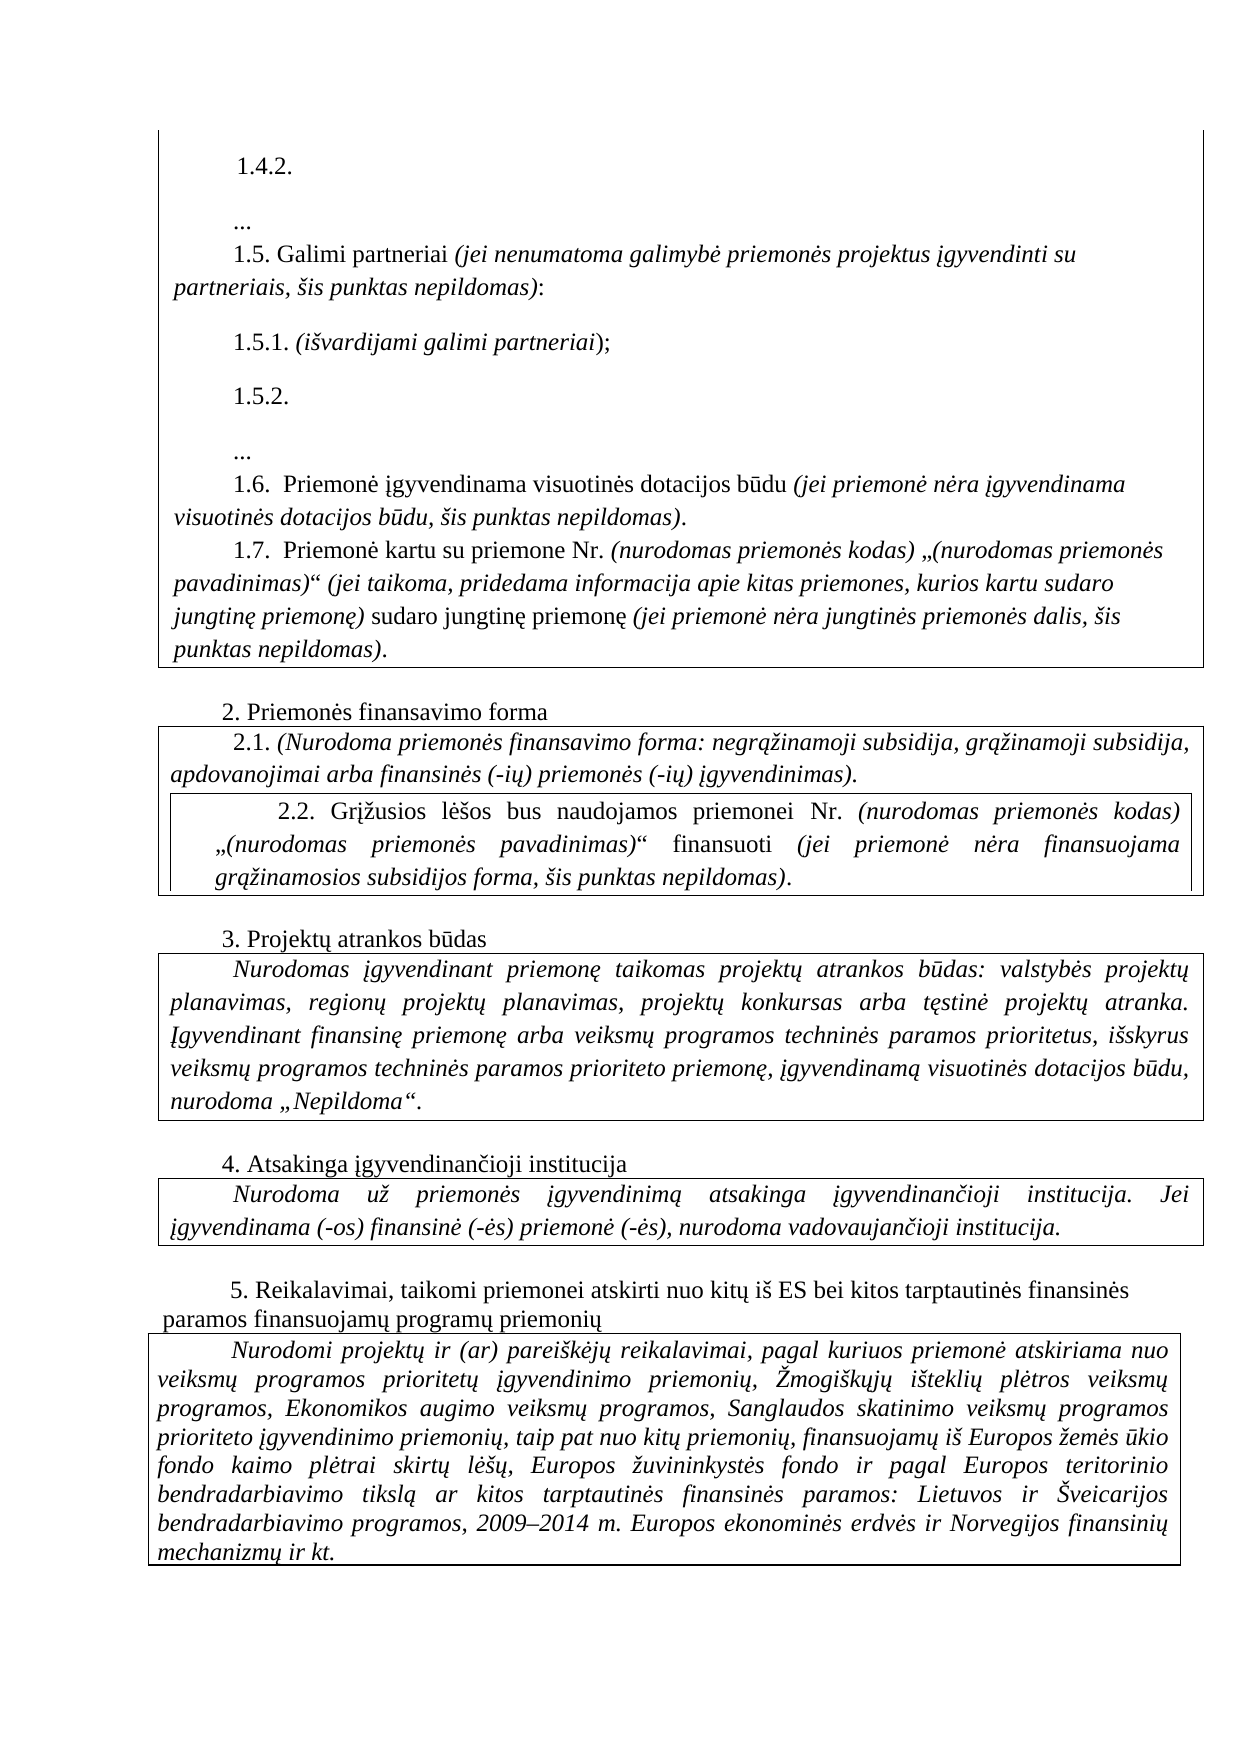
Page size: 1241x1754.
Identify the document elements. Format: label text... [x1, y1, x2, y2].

text Nurodomi projektų ir (ar) pareiškėjų reikalavimai, pagal kuriuos priemonė atskiriama nuo veiksmų programos prioritetų įgyvendinimo priemonių, Žmogiškųjų išteklių plėtros veiksmų programos, Ekonomikos augimo veiksmų programos, Sanglaudos skatinimo veiksmų programos prioriteto įgyvendinimo priemonių, taip pat nuo kitų priemonių, finansuojamų iš Europos žemės ūkio fondo kaimo plėtrai skirtų lėšų, Europos žuvininkystės fondo ir pagal Europos teritorinio bendradarbiavimo tikslą ar kitos tarptautinės finansinės paramos: Lietuvos ir Šveicarijos bendradarbiavimo programos, 2009–2014 m. Europos ekonominės erdvės ir Norvegijos finansinių mechanizmų ir kt. [149, 1334, 1180, 1564]
text 2. Priemonės finansavimo forma [222, 697, 1181, 726]
table_cell 1.4.2. ... [159, 130, 1203, 239]
text 5. Reikalavimai, taikomi priemonei atskirti nuo kitų iš ES bei kitos tarptautinės finansinės paramos finansuojamų programų priemonių [162, 1275, 1181, 1332]
table_cell 1.6. Priemonė įgyvendinama visuotinės dotacijos būdu (jei priemonė nėra įgyvendinama visuotinės dotacijos būdu, šis punktas nepildomas). [159, 469, 1203, 535]
table_header Nurodomas įgyvendinant priemonę taikomas projektų atrankos būdas: valstybės projektų planavimas, regionų projektų planavimas, projektų konkursas arba tęstinė projektų atranka. Įgyvendinant finansinę priemonę arba veiksmų programos techninės paramos prioritetus, išskyrus veiksmų programos techninės paramos prioriteto priemonę, įgyvendinamą visuotinės dotacijos būdu, nurodoma „Nepildoma“. [159, 954, 1203, 1119]
table_cell 2.2. Grįžusios lėšos bus naudojamos priemonei Nr. (nurodomas priemonės kodas) „(nurodomas priemonės pavadinimas)“ finansuoti (jei priemonė nėra finansuojama grąžinamosios subsidijos forma, šis punktas nepildomas). [159, 793, 1203, 895]
table_header Nurodoma už priemonės įgyvendinimą atsakinga įgyvendinančioji institucija. Jei įgyvendinama (-os) finansinė (-ės) priemonė (-ės), nurodoma vadovaujančioji institucija. [159, 1179, 1203, 1245]
table_header 2.1. (Nurodoma priemonės finansavimo forma: negrąžinamoji subsidija, grąžinamoji subsidija, apdovanojimai arba finansinės (-ių) priemonės (-ių) įgyvendinimas). [159, 727, 1203, 793]
text 4. Atsakinga įgyvendinančioji institucija [222, 1149, 1181, 1178]
table_cell 1.5. Galimi partneriai (jei nenumatoma galimybė priemonės projektus įgyvendinti su partneriais, šis punktas nepildomas): 1.5.1. (išvardijami galimi partneriai); 1.5.2. ... [159, 239, 1203, 469]
table_cell 1.7. Priemonė kartu su priemone Nr. (nurodomas priemonės kodas) „(nurodomas priemonės pavadinimas)“ (jei taikoma, pridedama informacija apie kitas priemones, kurios kartu sudaro jungtinę priemonę) sudaro jungtinę priemonę (jei priemonė nėra jungtinės priemonės dalis, šis punktas nepildomas). [159, 535, 1203, 667]
text 3. Projektų atrankos būdas [222, 924, 1181, 953]
